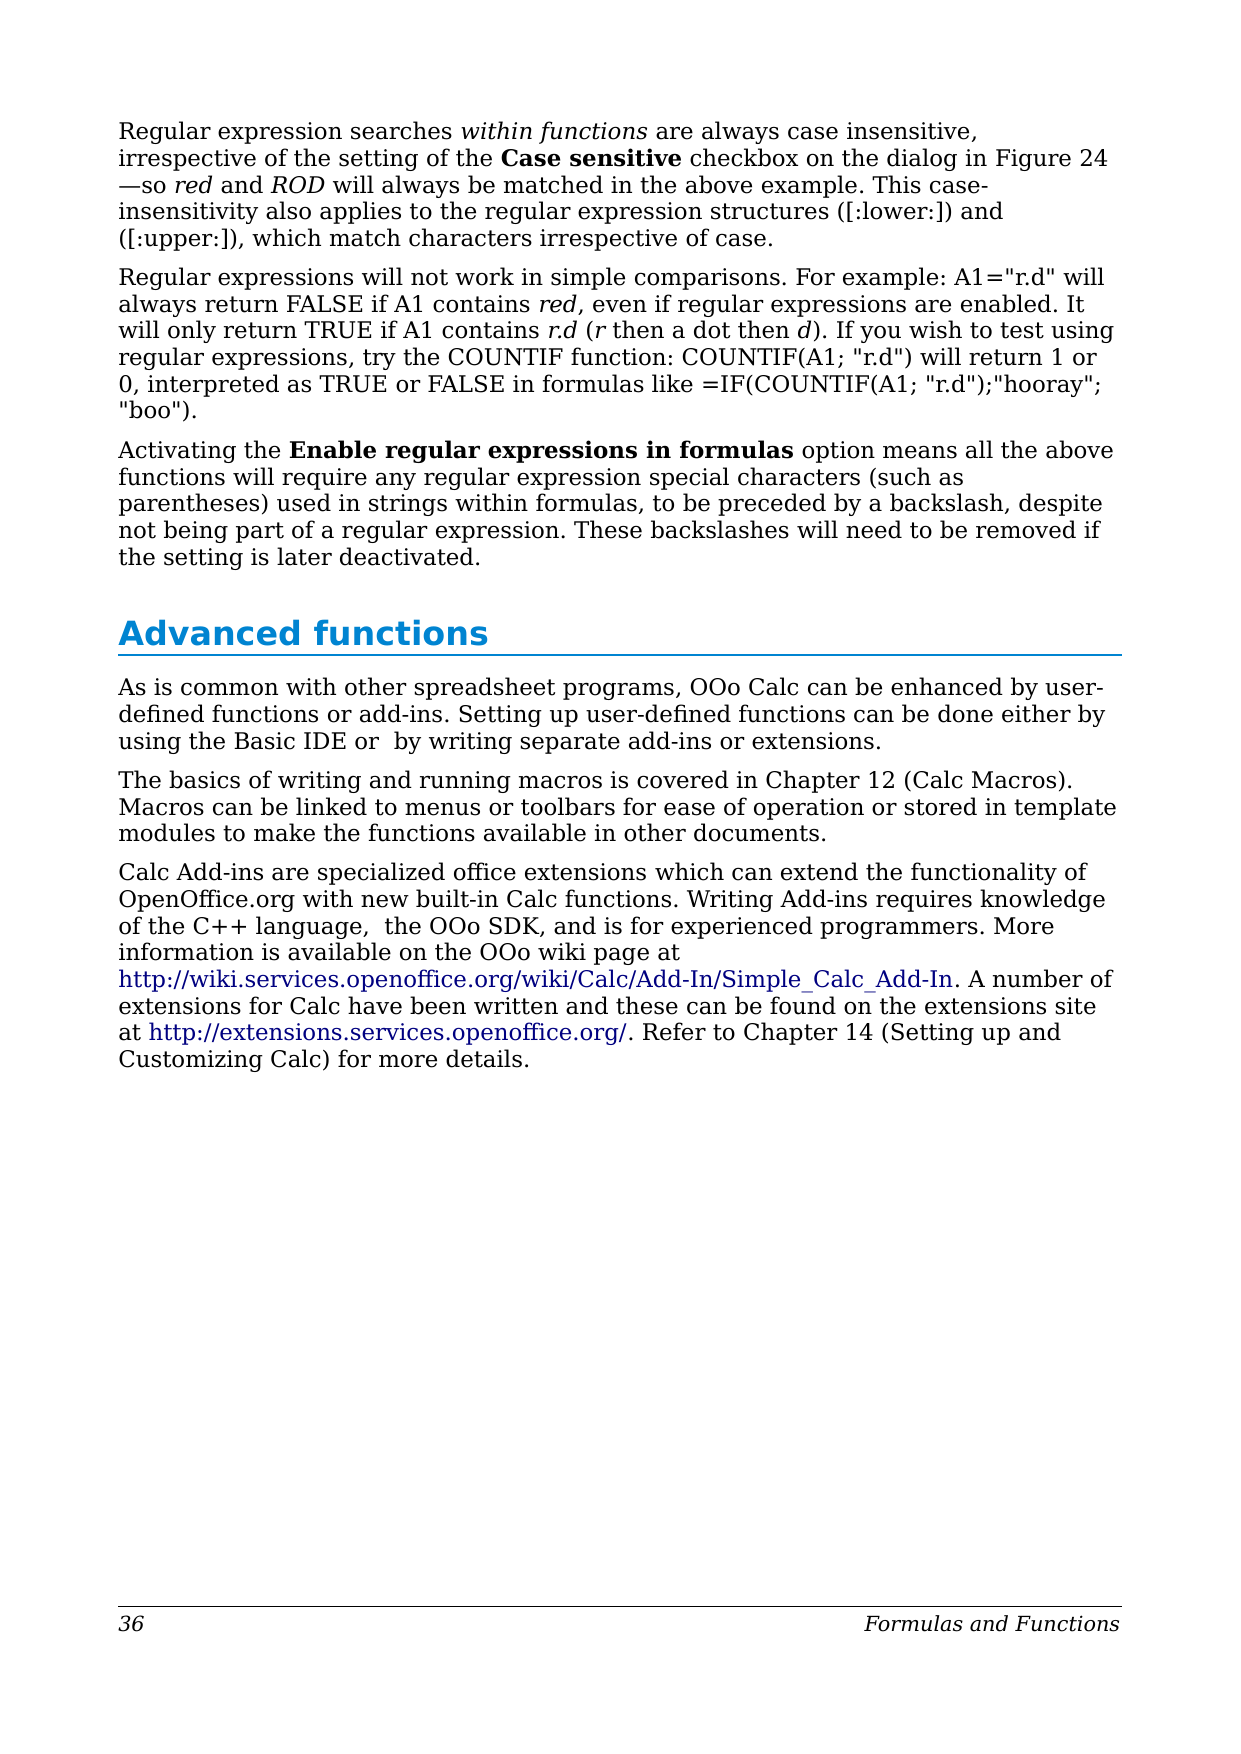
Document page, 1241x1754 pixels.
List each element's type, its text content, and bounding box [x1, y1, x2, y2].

text The basics of writing and running macros is covered in Chapter 12 (Calc Macros). Macros can be linked to menus or toolbars for ease of operation or stored in template modules to make the functions available in other documents. [118, 767, 1122, 847]
text As is common with other spreadsheet programs, OOo Calc can be enhanced by user-defined functions or add-ins. Setting up user-defined functions can be done either by using the Basic IDE or by writing separate add-ins or extensions. [118, 674, 1122, 754]
text Regular expressions will not work in simple comparisons. For example: A1="r.d" will always return FALSE if A1 contains red, even if regular expressions are enabled. It will only return TRUE if A1 contains r.d (r then a dot then d). If you wish to test using regular expressions, try the COUNTIF function: COUNTIF(A1; "r.d") will return 1 or 0, interpreted as TRUE or FALSE in formulas like =IF(COUNTIF(A1; "r.d");"hooray"; "boo"). [118, 264, 1122, 424]
text Activating the Enable regular expressions in formulas option means all the above functions will require any regular expression special characters (such as parentheses) used in strings within formulas, to be preceded by a backslash, despite not being part of a regular expression. These backslashes will need to be removed if the setting is later deactivated. [118, 437, 1122, 570]
text Regular expression searches within functions are always case insensitive, irrespective of the setting of the Case sensitive checkbox on the dialog in Figure 24—so red and ROD will always be matched in the above example. This case-insensitivity also applies to the regular expression structures ([:lower:]) and ([:upper:]), which match characters irrespective of case. [118, 118, 1122, 252]
text Calc Add-ins are specialized office extensions which can extend the functionality of OpenOffice.org with new built-in Calc functions. Writing Add-ins requires knowledge of the C++ language, the OOo SDK, and is for experienced programmers. More information is available on the OOo wiki page at http://wiki.services.openoffice.org/wiki/Calc/Add-In/Simple_Calc_Add-In. A number of extensions for Calc have been written and these can be found on the extensions site at http://extensions.services.openoffice.org/. Refer to Chapter 14 (Setting up and Customizing Calc) for more details. [118, 859, 1122, 1073]
subtitle Advanced functions [118, 615, 1122, 654]
